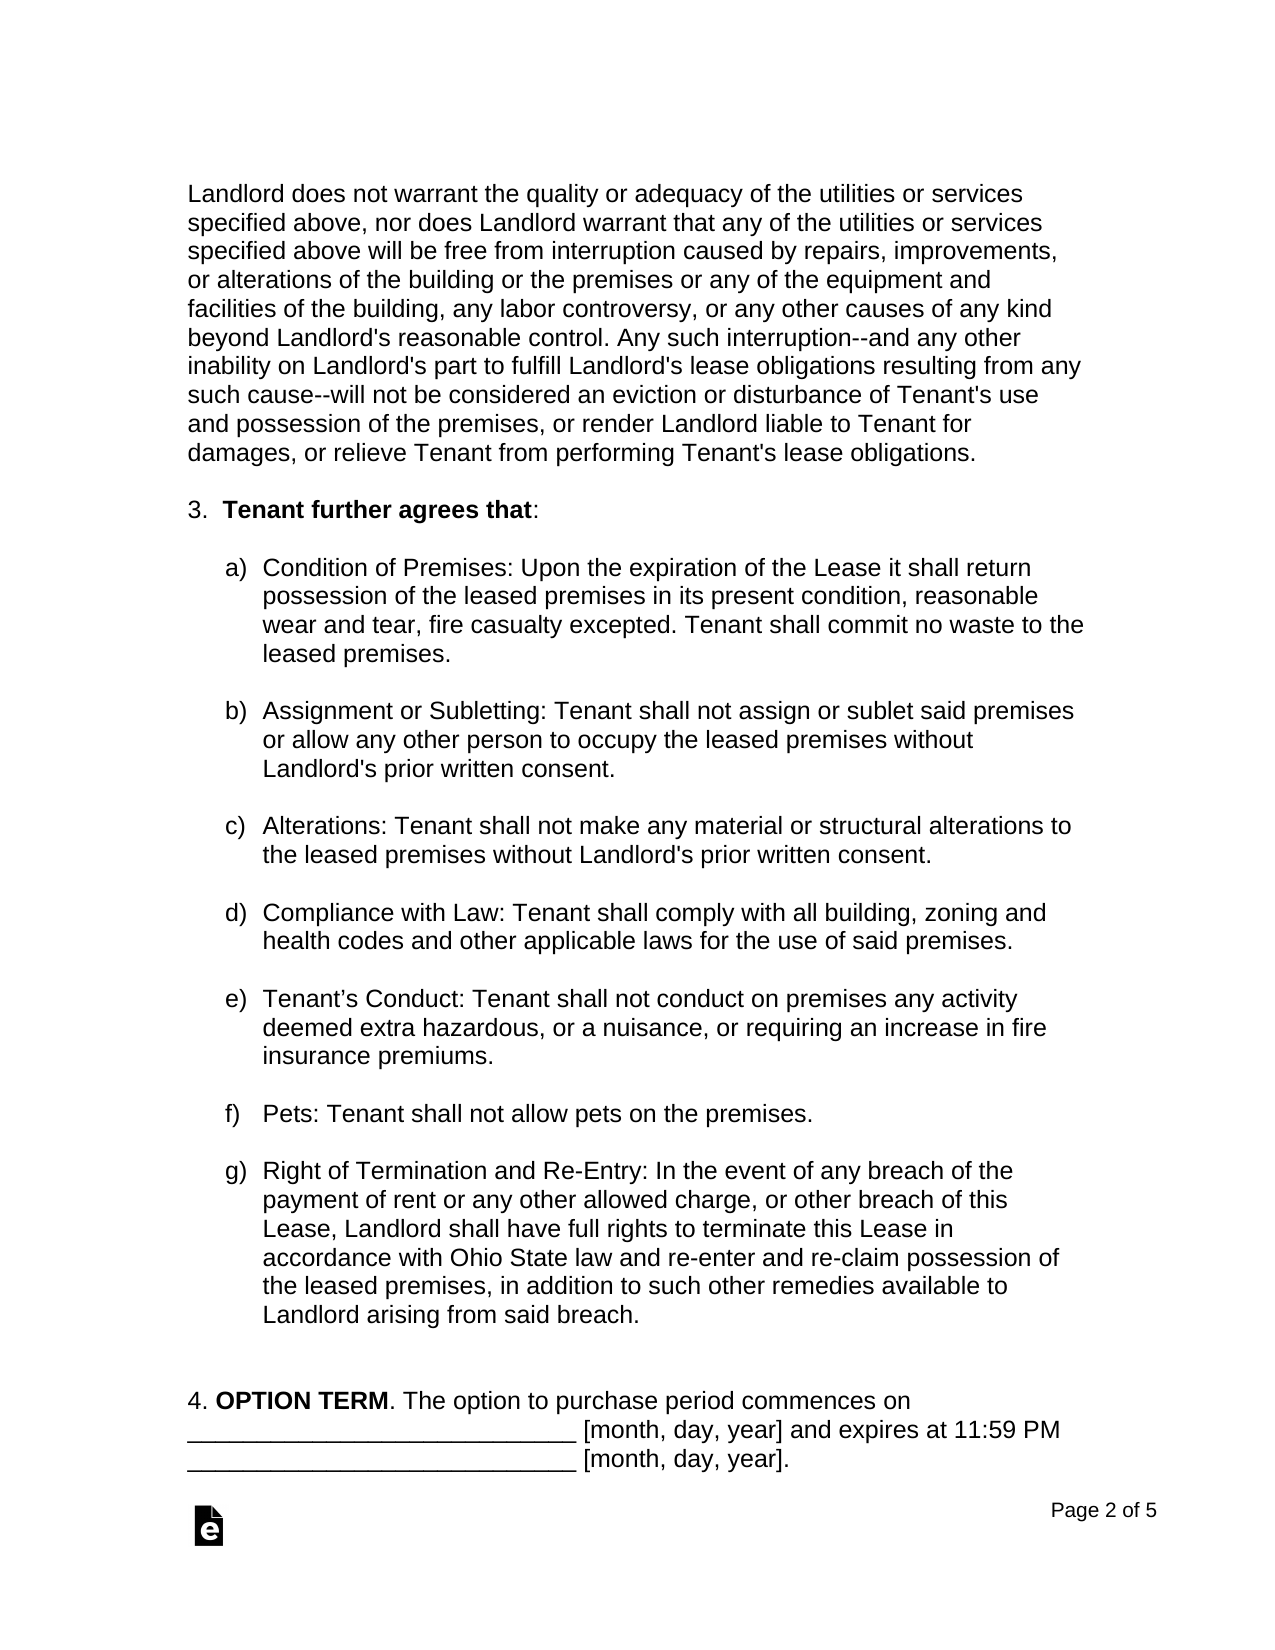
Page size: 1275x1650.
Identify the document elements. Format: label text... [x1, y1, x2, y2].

text 4. OPTION TERM. The option to purchase period commences on ____________________________ [month, day, year] and expires at 11:59 PM ____________________________ [month, day, year]. [187, 1386, 1087, 1472]
list Right of Termination and Re-Entry: In the event of any breach of the payment of rent or any other allowed charge, or other breach of this Lease, Landlord shall have full rights to terminate this Lease in accordance with Ohio State law and re-enter and re-claim possession of the leased premises, in addition to such other remedies available to Landlord arising from said breach. [225, 1156, 1087, 1329]
text Landlord does not warrant the quality or adequacy of the utilities or services specified above, nor does Landlord warrant that any of the utilities or services specified above will be free from interruption caused by repairs, improvements, or alterations of the building or the premises or any of the equipment and facilities of the building, any labor controversy, or any other causes of any kind beyond Landlord's reasonable control. Any such interruption--and any other inability on Landlord's part to fulfill Landlord's lease obligations resulting from any such cause--will not be considered an eviction or disturbance of Tenant's use and possession of the premises, or render Landlord liable to Tenant for damages, or relieve Tenant from performing Tenant's lease obligations. [187, 179, 1087, 466]
list Alterations: Tenant shall not make any material or structural alterations to the leased premises without Landlord's prior written consent. [225, 811, 1087, 869]
list Tenant’s Conduct: Tenant shall not conduct on premises any activity deemed extra hazardous, or a nuisance, or requiring an increase in fire insurance premiums. [225, 984, 1087, 1070]
list Assignment or Subletting: Tenant shall not assign or sublet said premises or allow any other person to occupy the leased premises without Landlord's prior written consent. [225, 696, 1087, 782]
list Condition of Premises: Upon the expiration of the Lease it shall return possession of the leased premises in its present condition, reasonable wear and tear, fire casualty excepted. Tenant shall commit no waste to the leased premises. [225, 552, 1087, 667]
list Pets: Tenant shall not allow pets on the premises. [225, 1099, 1087, 1127]
list Compliance with Law: Tenant shall comply with all building, zoning and health codes and other applicable laws for the use of said premises. [225, 897, 1087, 955]
text 3. Tenant further agrees that: [187, 495, 1087, 524]
